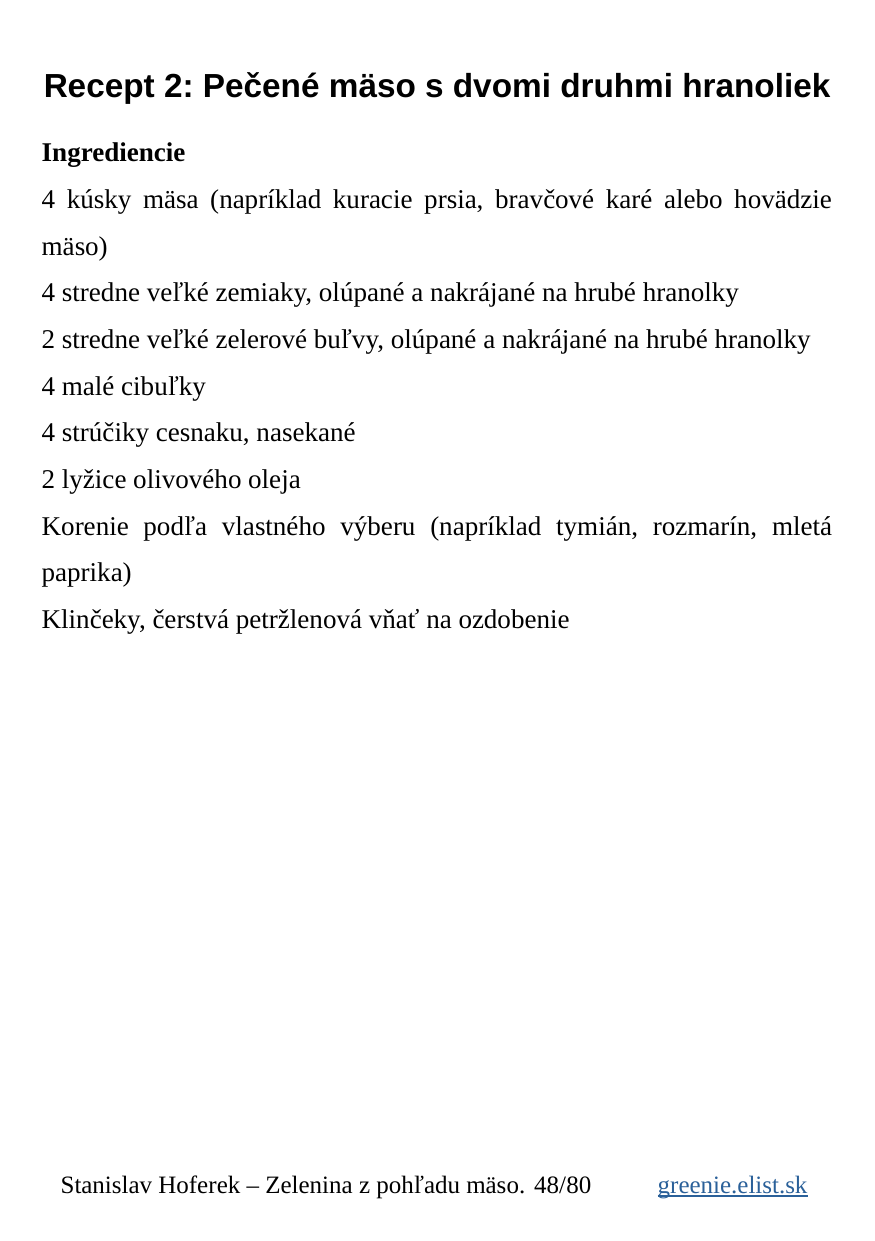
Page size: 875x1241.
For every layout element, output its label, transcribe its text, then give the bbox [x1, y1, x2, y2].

text 2 stredne veľké zelerové buľvy, olúpané a nakrájané na hrubé hranolky [41, 323, 833, 354]
text 4 kúsky mäsa (napríklad kuracie prsia, bravčové karé alebo hovädzie mäso) [41, 183, 833, 261]
subtitle Recept 2: Pečené mäso s dvomi druhmi hranoliek [41, 66, 833, 105]
text 2 lyžice olivového oleja [41, 463, 833, 494]
text 4 stredne veľké zemiaky, olúpané a nakrájané na hrubé hranolky [41, 276, 833, 308]
text Korenie podľa vlastného výberu (napríklad tymián, rozmarín, mletá paprika) [41, 510, 833, 588]
text Klinčeky, čerstvá petržlenová vňať na ozdobenie [41, 603, 833, 634]
text 4 malé cibuľky [41, 370, 833, 401]
text 4 strúčiky cesnaku, nasekané [41, 416, 833, 448]
text Ingrediencie [41, 136, 833, 168]
